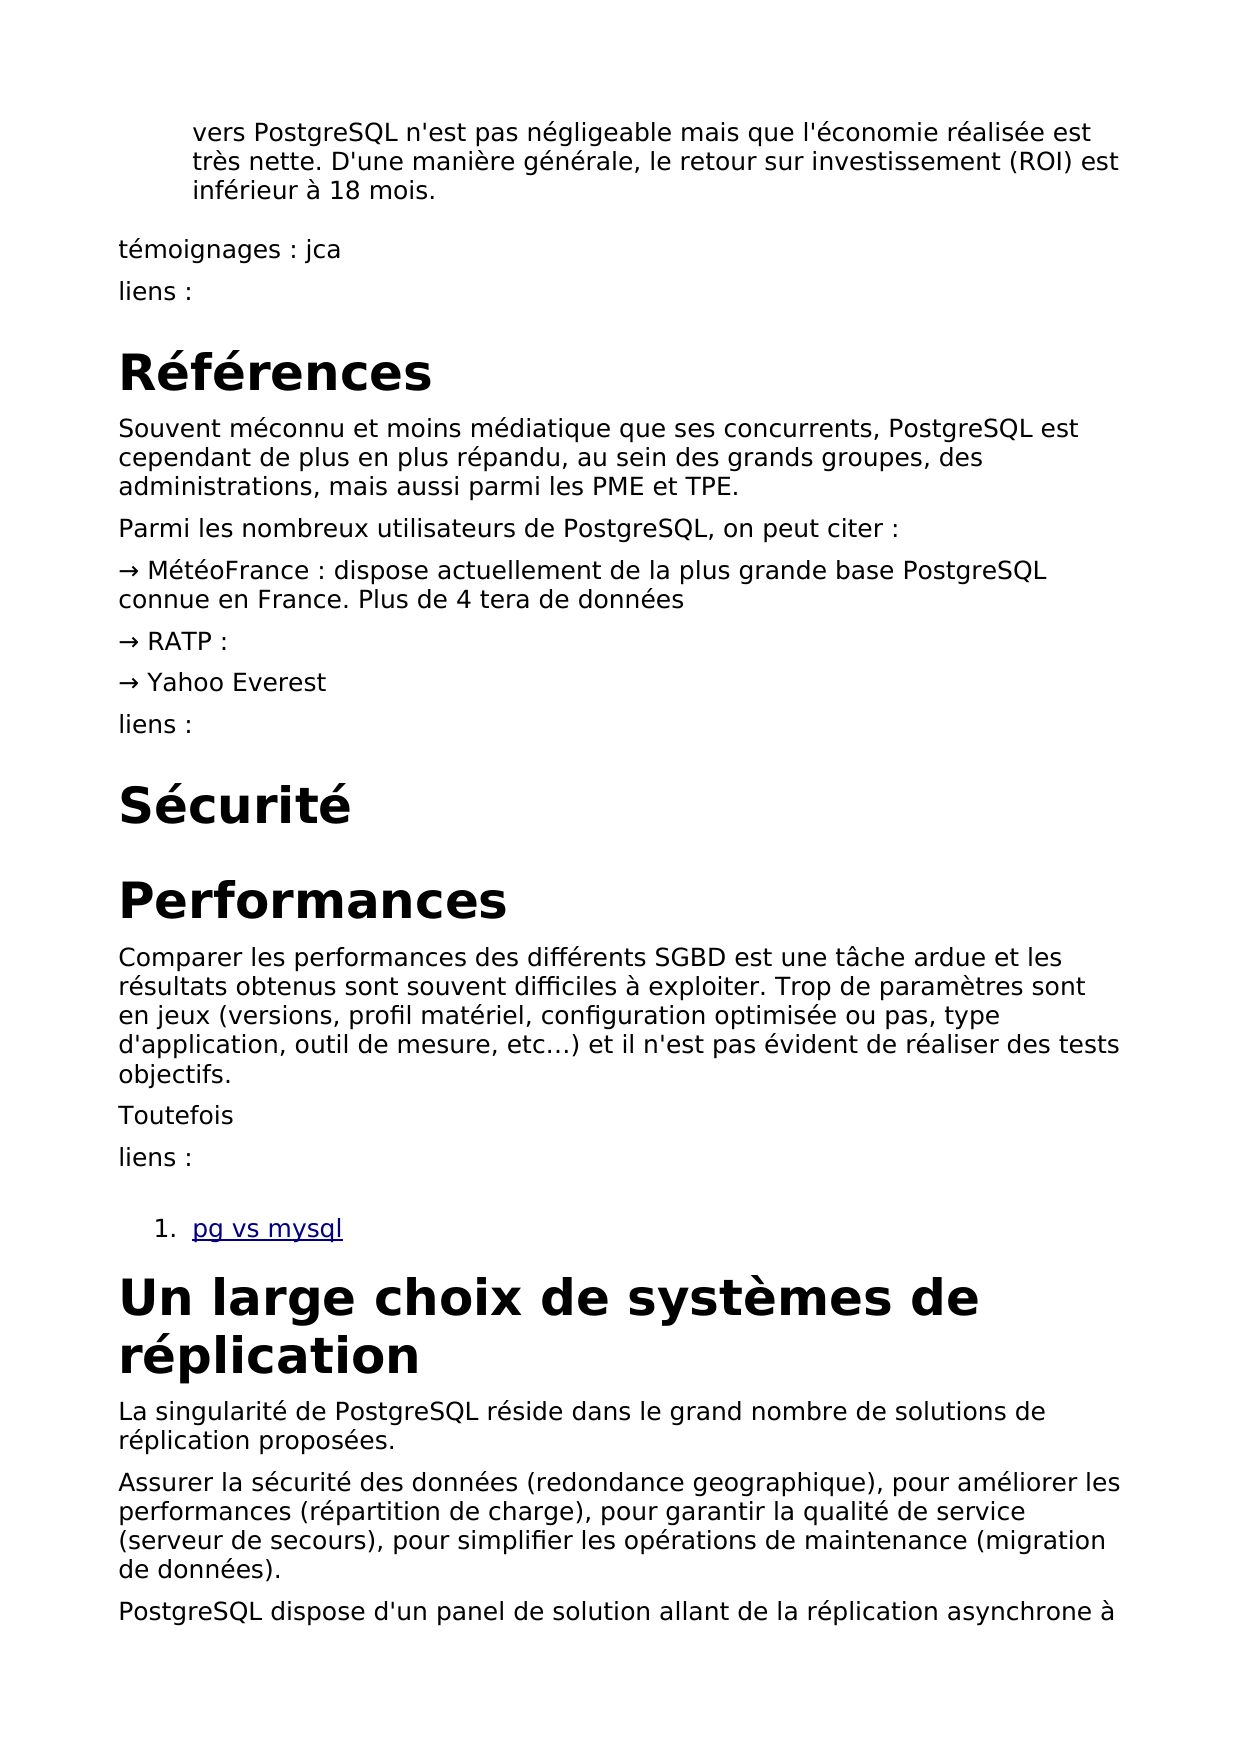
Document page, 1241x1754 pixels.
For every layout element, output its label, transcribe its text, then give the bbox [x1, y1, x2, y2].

text Toutefois [118, 1101, 1122, 1131]
subtitle Sécurité [118, 777, 1122, 835]
text liens : [118, 1143, 1122, 1172]
text → RATP : [118, 627, 1122, 656]
text témoignages : jca [118, 235, 1122, 264]
subtitle Références [118, 343, 1122, 402]
subtitle Performances [118, 872, 1122, 931]
text liens : [118, 277, 1122, 306]
text La singularité de PostgreSQL réside dans le grand nombre de solutions de réplication proposées. [118, 1397, 1122, 1456]
subtitle Un large choix de systèmes de réplication [118, 1268, 1122, 1385]
text → MétéoFrance : dispose actuellement de la plus grande base PostgreSQL connue en France. Plus de 4 tera de données [118, 556, 1122, 614]
list vers PostgreSQL n'est pas négligeable mais que l'économie réalisée est très nette. D'une manière générale, le retour sur investissement (ROI) est inférieur à 18 mois. [177, 118, 1122, 206]
text liens : [118, 710, 1122, 739]
text Comparer les performances des différents SGBD est une tâche ardue et les résultats obtenus sont souvent difficiles à exploiter. Trop de paramètres sont en jeux (versions, profil matériel, configuration optimisée ou pas, type d'application, outil de mesure, etc…) et il n'est pas évident de réaliser des tests objectifs. [118, 943, 1122, 1089]
text Assurer la sécurité des données (redondance geographique), pour améliorer les performances (répartition de charge), pour garantir la qualité de service (serveur de secours), pour simplifier les opérations de maintenance (migration de données). [118, 1468, 1122, 1585]
text → Yahoo Everest [118, 668, 1122, 697]
text Parmi les nombreux utilisateurs de PostgreSQL, on peut citer : [118, 514, 1122, 543]
text PostgreSQL dispose d'un panel de solution allant de la réplication asynchrone à [118, 1597, 1122, 1627]
list pg vs mysql [177, 1214, 1122, 1243]
text Souvent méconnu et moins médiatique que ses concurrents, PostgreSQL est cependant de plus en plus répandu, au sein des grands groupes, des administrations, mais aussi parmi les PME et TPE. [118, 414, 1122, 502]
